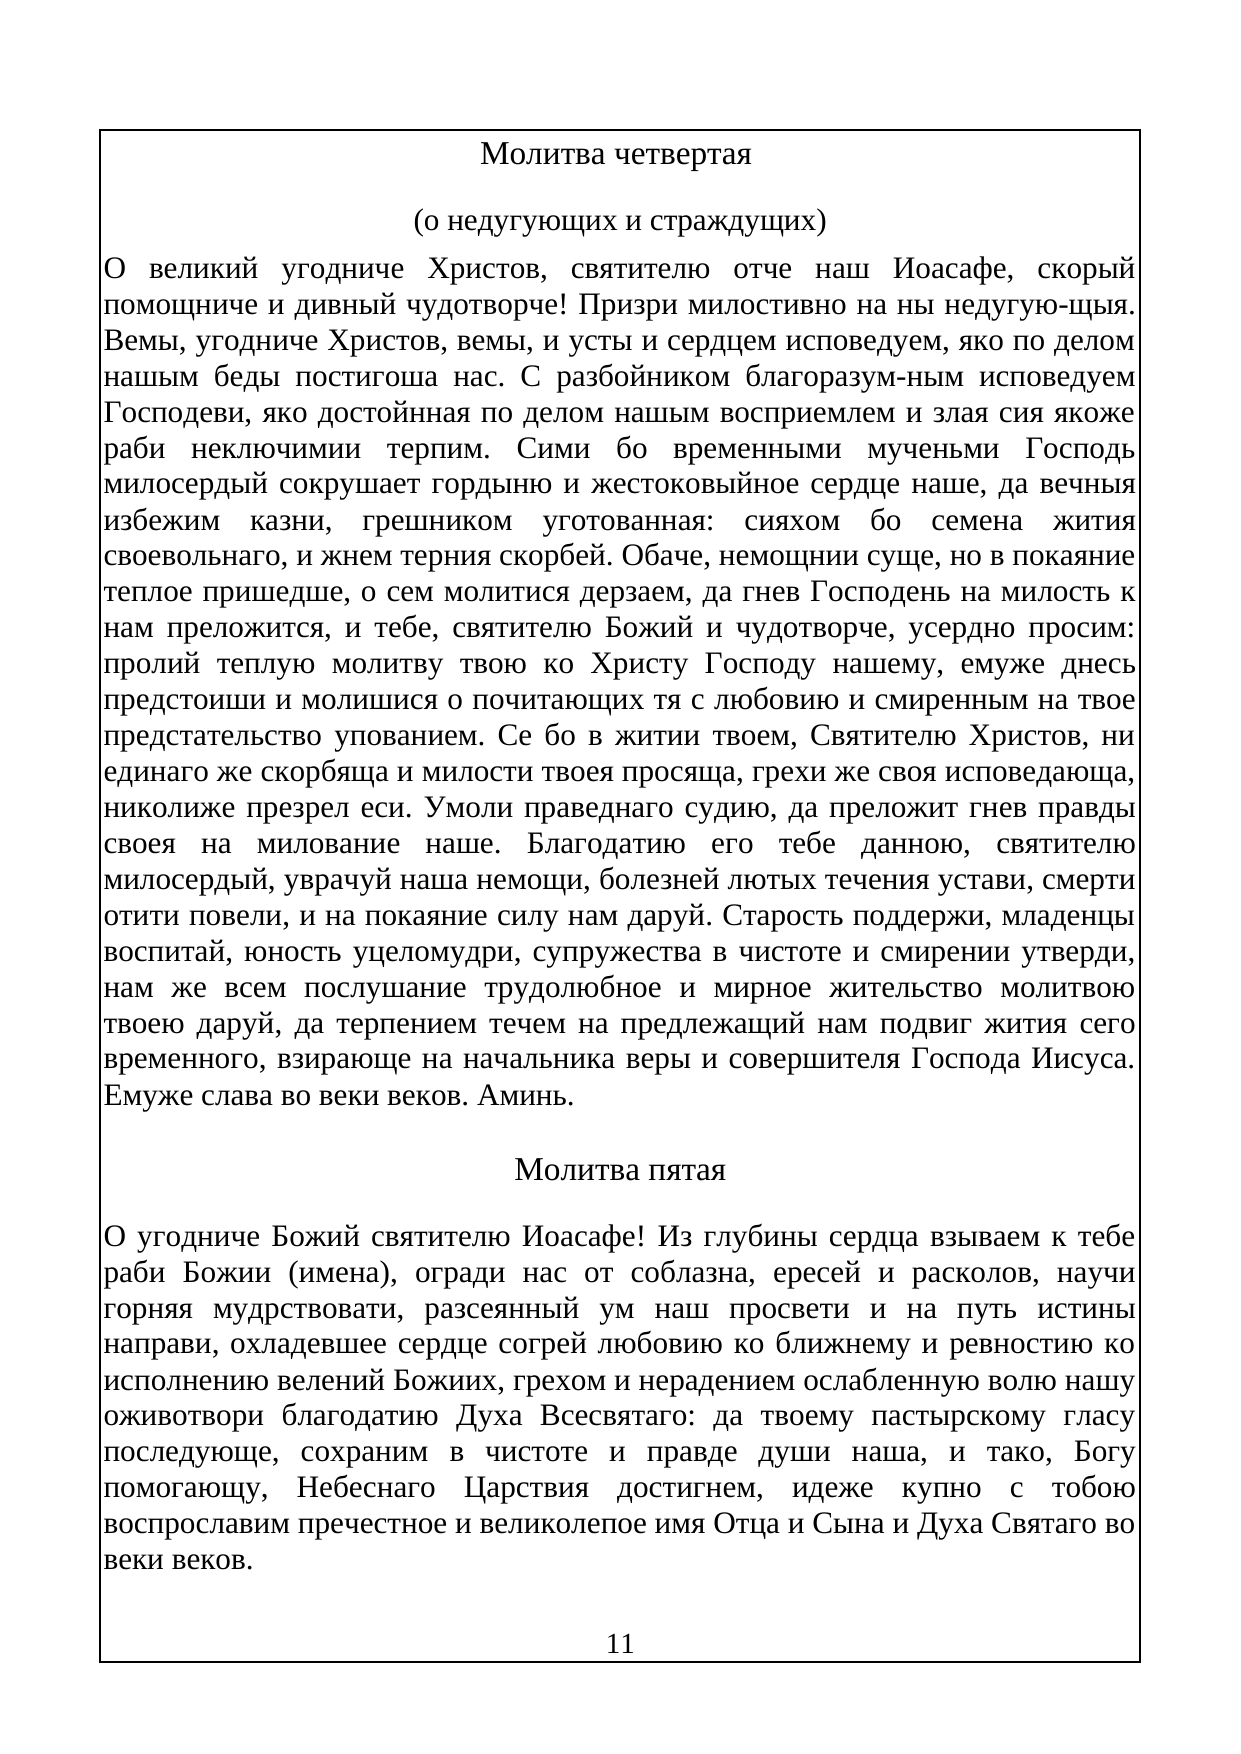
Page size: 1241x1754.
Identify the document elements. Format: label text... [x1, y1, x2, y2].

subtitle Молитва четвертая [103, 133, 1137, 171]
text О угодниче Божий святителю Иоасафе! Из глубины сердца взываем к тебе раби Божии (имена), огради нас от соблазна, ересей и расколов, научи горняя мудрствовати, разсеянный ум наш просвети и на путь истины направи, охладевшее сердце согрей любовию ко ближнему и ревностию ко исполнению велений Божиих, грехом и нерадением ослабленную волю нашу оживотвори благодатию Духа Всесвятаго: да твоему пастырскому гласу последующе, сохраним в чистоте и правде души наша, и тако, Богу помогающу, Небеснаго Царствия достигнем, идеже купно с тобою воспрославим пречестное и великолепое имя Отца и Сына и Духа Святаго во веки веков. [103, 1217, 1137, 1576]
subtitle Молитва пятая [103, 1149, 1137, 1187]
text (о недугующих и страждущих) [103, 201, 1137, 237]
text О великий угодниче Христов, святителю отче наш Иоасафе, скорый помощниче и дивный чудотворче! Призри милостивно на ны недугую-щыя. Вемы, угодниче Христов, вемы, и усты и сердцем исповедуем, яко по делом нашым беды постигоша нас. С разбойником благоразум-ным исповедуем Господеви, яко достойнная по делом нашым восприемлем и злая сия якоже раби неключимии терпим. Сими бо временными мученьми Господь милосердый сокрушает гордыню и жестоковыйное сердце наше, да вечныя избежим казни, грешником уготованная: сияхом бо семена жития своевольнаго, и жнем терния скорбей. Обаче, немощнии суще, но в покаяние теплое пришедше, о сем молитися дерзаем, да гнев Господень на милость к нам преложится, и тебе, святителю Божий и чудотворче, усердно просим: пролий теплую молитву твою ко Христу Господу нашему, емуже днесь предстоиши и молишися о почитающих тя с любовию и смиренным на твое предстательство упованием. Се бо в житии твоем, Святителю Христов, ни единаго же скорбяща и милости твоея просяща, грехи же своя исповедающа, николиже презрел еси. Умоли праведнаго судию, да преложит гнев правды своея на милование наше. Благодатию его тебе данною, святителю милосердый, уврачуй наша немощи, болезней лютых течения устави, смерти отити повели, и на покаяние силу нам даруй. Старость поддержи, младенцы воспитай, юность уцеломудри, супружества в чистоте и смирении утверди, нам же всем послушание трудолюбное и мирное жительство молитвою твоею даруй, да терпением течем на предлежащий нам подвиг жития сего временного, взирающе на начальника веры и совершителя Господа Иисуса. Емуже слава во веки веков. Аминь. [103, 249, 1137, 1112]
